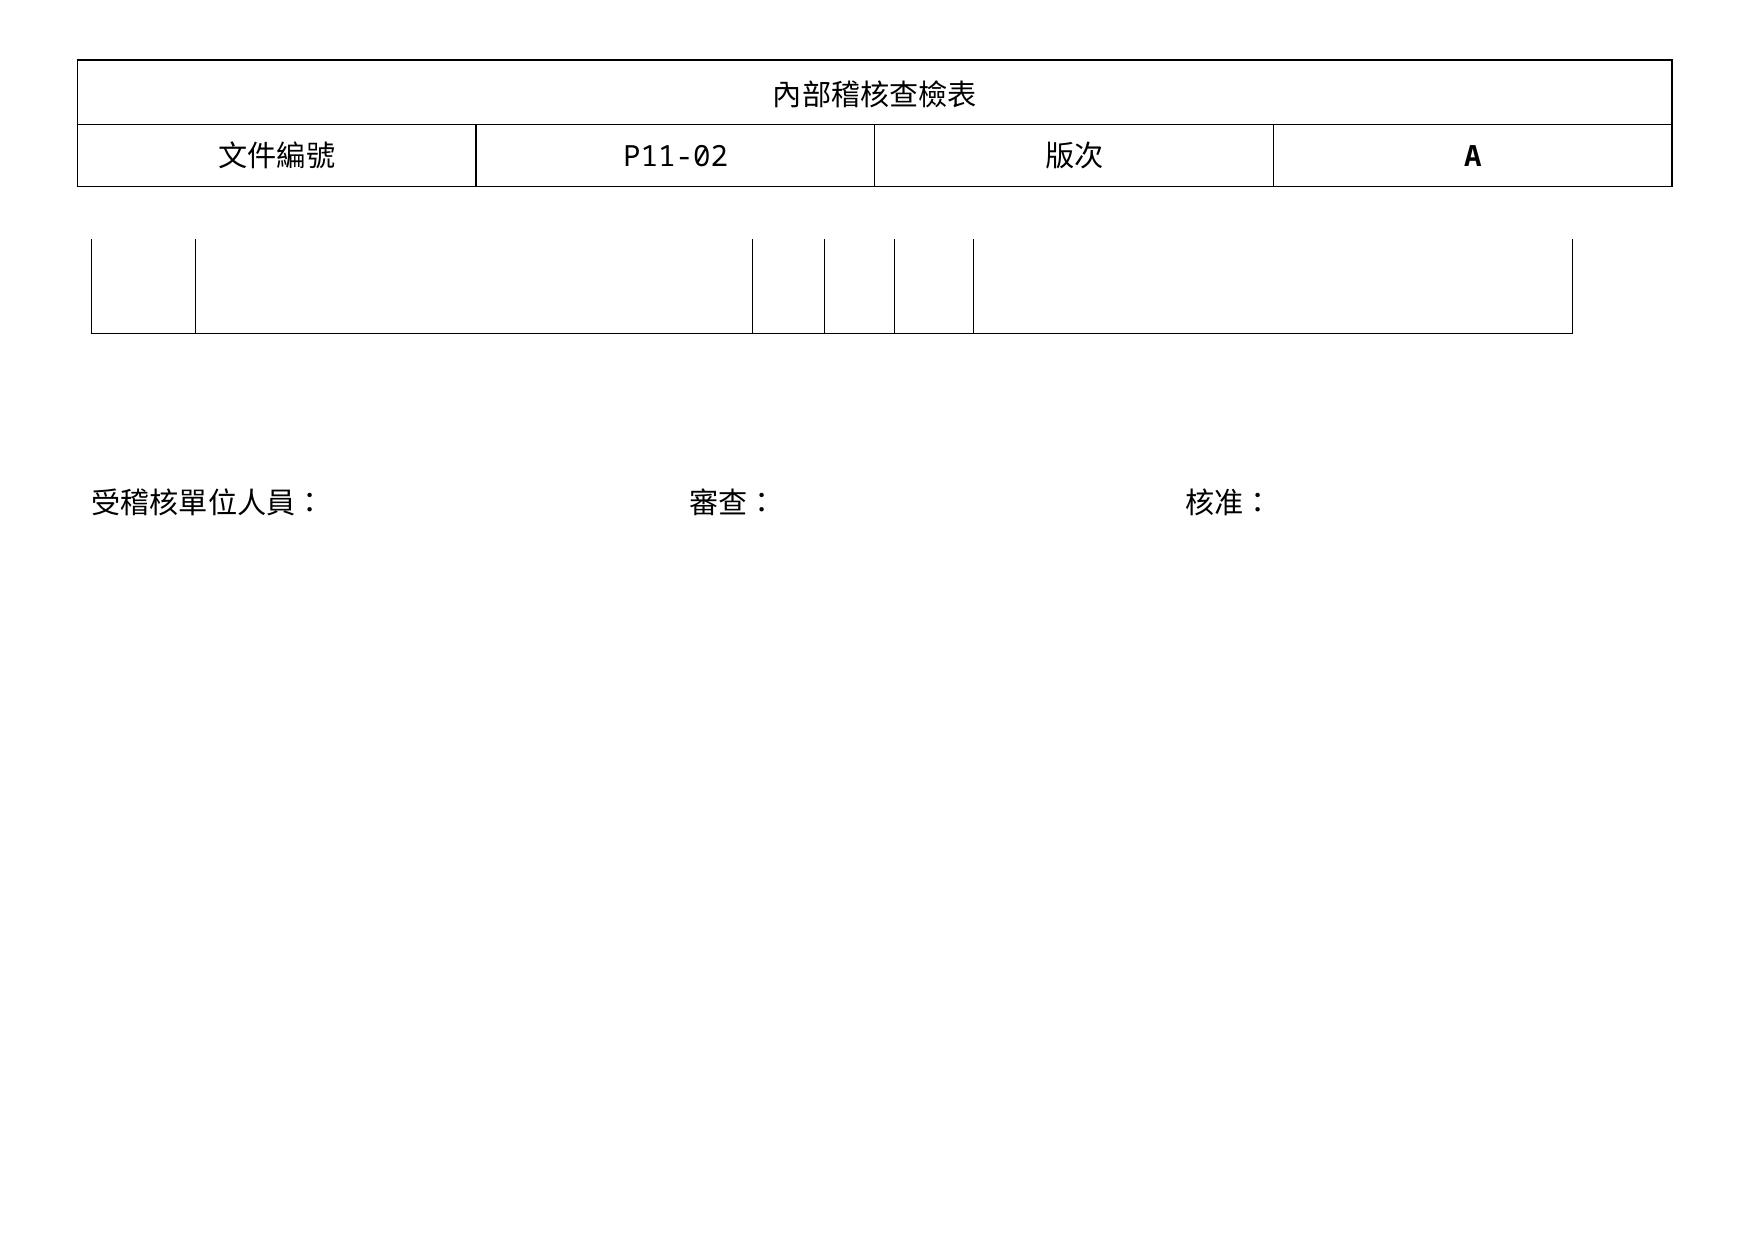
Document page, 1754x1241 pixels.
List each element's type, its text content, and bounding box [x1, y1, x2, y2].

table_header 受稽核單位人員： 審查： 核准： [80, 239, 1674, 522]
table_header [974, 239, 1572, 333]
table_header [895, 239, 973, 333]
table_header [825, 239, 894, 333]
table_header [196, 239, 752, 333]
table_header [753, 239, 824, 333]
table_header [92, 239, 195, 333]
